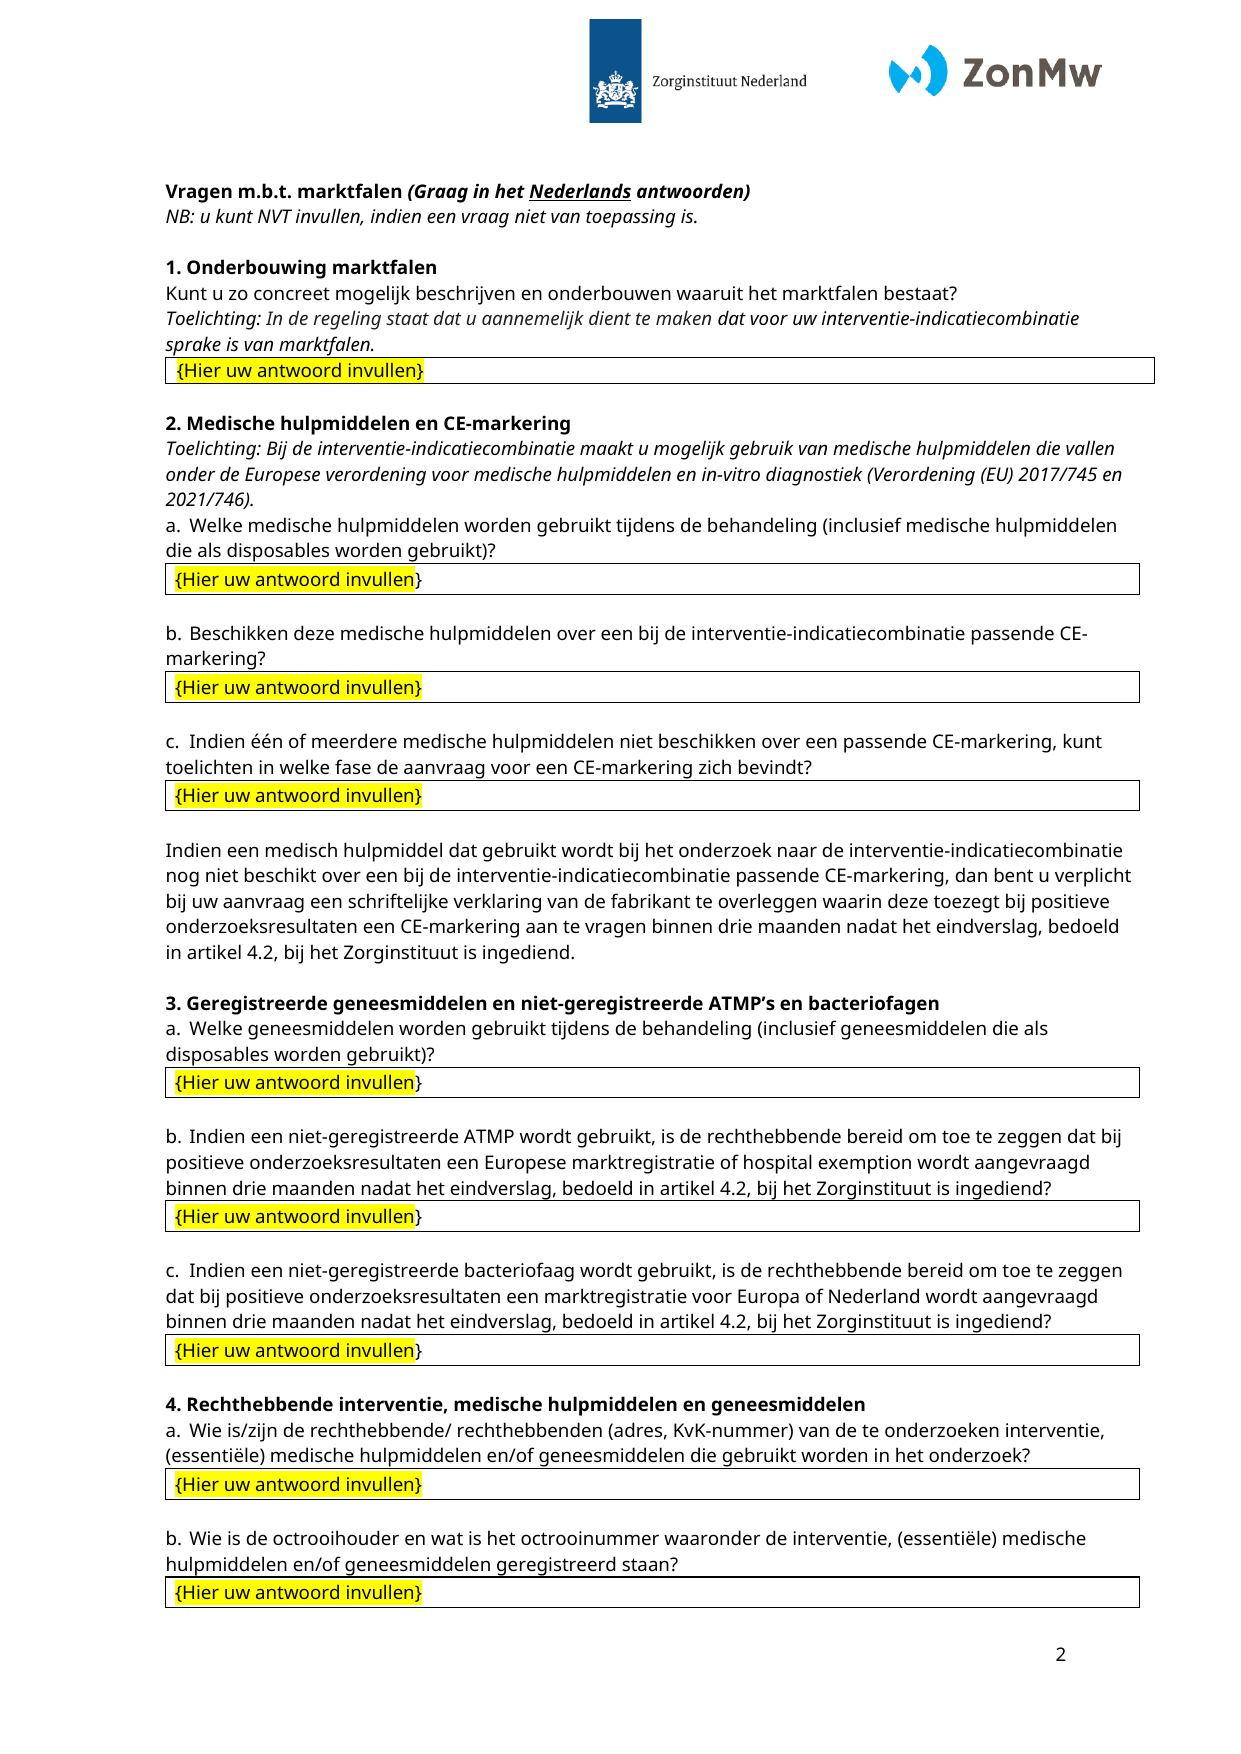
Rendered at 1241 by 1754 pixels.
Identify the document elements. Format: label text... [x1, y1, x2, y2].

text {Hier uw antwoord invullen} [166, 1068, 1139, 1097]
text NB: u kunt NVT invullen, indien een vraag niet van toepassing is. [165, 203, 1140, 229]
list Indien een niet-geregistreerde bacteriofaag wordt gebruikt, is de rechthebbende bereid om toe te zeggen dat bij positieve onderzoeksresultaten een marktregistratie voor Europa of Nederland wordt aangevraagd binnen drie maanden nadat het eindverslag, bedoeld in artikel 4.2, bij het Zorginstituut is ingediend? [165, 1258, 1140, 1334]
text Toelichting: Bij de interventie-indicatiecombinatie maakt u mogelijk gebruik van medische hulpmiddelen die vallen onder de Europese verordening voor medische hulpmiddelen en in-vitro diagnostiek (Verordening (EU) 2017/745 en 2021/746). [165, 435, 1140, 512]
text Toelichting: In de regeling staat dat u aannemelijk dient te maken dat voor uw interventie-indicatiecombinatie sprake is van marktfalen. [165, 306, 1140, 357]
list Wie is de octrooihouder en wat is het octrooinummer waaronder de interventie, (essentiële) medische hulpmiddelen en/of geneesmiddelen geregistreerd staan? [165, 1525, 1140, 1576]
table_header {Hier uw antwoord invullen} [166, 358, 1154, 383]
text Indien een medisch hulpmiddel dat gebruikt wordt bij het onderzoek naar de interventie-indicatiecombinatie nog niet beschikt over een bij de interventie-indicatiecombinatie passende CE-markering, dan bent u verplicht bij uw aanvraag een schriftelijke verklaring van de fabrikant te overleggen waarin deze toezegt bij positieve onderzoeksresultaten een CE-markering aan te vragen binnen drie maanden nadat het eindverslag, bedoeld in artikel 4.2, bij het Zorginstituut is ingediend. [165, 837, 1140, 964]
text {Hier uw antwoord invullen} [166, 781, 1139, 810]
text 1. Onderbouwing marktfalen [165, 254, 1140, 280]
list Beschikken deze medische hulpmiddelen over een bij de interventie-indicatiecombinatie passende CE-markering? [165, 620, 1140, 671]
text 4. Rechthebbende interventie, medische hulpmiddelen en geneesmiddelen [165, 1392, 1140, 1417]
text Kunt u zo concreet mogelijk beschrijven en onderbouwen waaruit het marktfalen bestaat? [165, 280, 1140, 306]
text {Hier uw antwoord invullen} [166, 564, 1139, 594]
text Vragen m.b.t. marktfalen (Graag in het Nederlands antwoorden) [165, 178, 1140, 203]
text {Hier uw antwoord invullen} [166, 1335, 1139, 1365]
text {Hier uw antwoord invullen} [166, 1578, 1139, 1607]
text {Hier uw antwoord invullen} [166, 1201, 1139, 1231]
text 3. Geregistreerde geneesmiddelen en niet-geregistreerde ATMP’s en bacteriofagen [165, 990, 1140, 1016]
list Indien een niet-geregistreerde ATMP wordt gebruikt, is de rechthebbende bereid om toe te zeggen dat bij positieve onderzoeksresultaten een Europese marktregistratie of hospital exemption wordt aangevraagd binnen drie maanden nadat het eindverslag, bedoeld in artikel 4.2, bij het Zorginstituut is ingediend? [165, 1124, 1140, 1200]
text {Hier uw antwoord invullen} [166, 672, 1139, 702]
list Welke geneesmiddelen worden gebruikt tijdens de behandeling (inclusief geneesmiddelen die als disposables worden gebruikt)? [165, 1016, 1140, 1067]
list Wie is/zijn de rechthebbende/ rechthebbenden (adres, KvK-nummer) van de te onderzoeken interventie, (essentiële) medische hulpmiddelen en/of geneesmiddelen die gebruikt worden in het onderzoek? [165, 1417, 1140, 1468]
list Welke medische hulpmiddelen worden gebruikt tijdens de behandeling (inclusief medische hulpmiddelen die als disposables worden gebruikt)? [165, 512, 1140, 563]
text 2. Medische hulpmiddelen en CE-markering [165, 410, 1140, 435]
list Indien één of meerdere medische hulpmiddelen niet beschikken over een passende CE-markering, kunt toelichten in welke fase de aanvraag voor een CE-markering zich bevindt? [165, 728, 1140, 779]
text {Hier uw antwoord invullen} [166, 1469, 1139, 1499]
